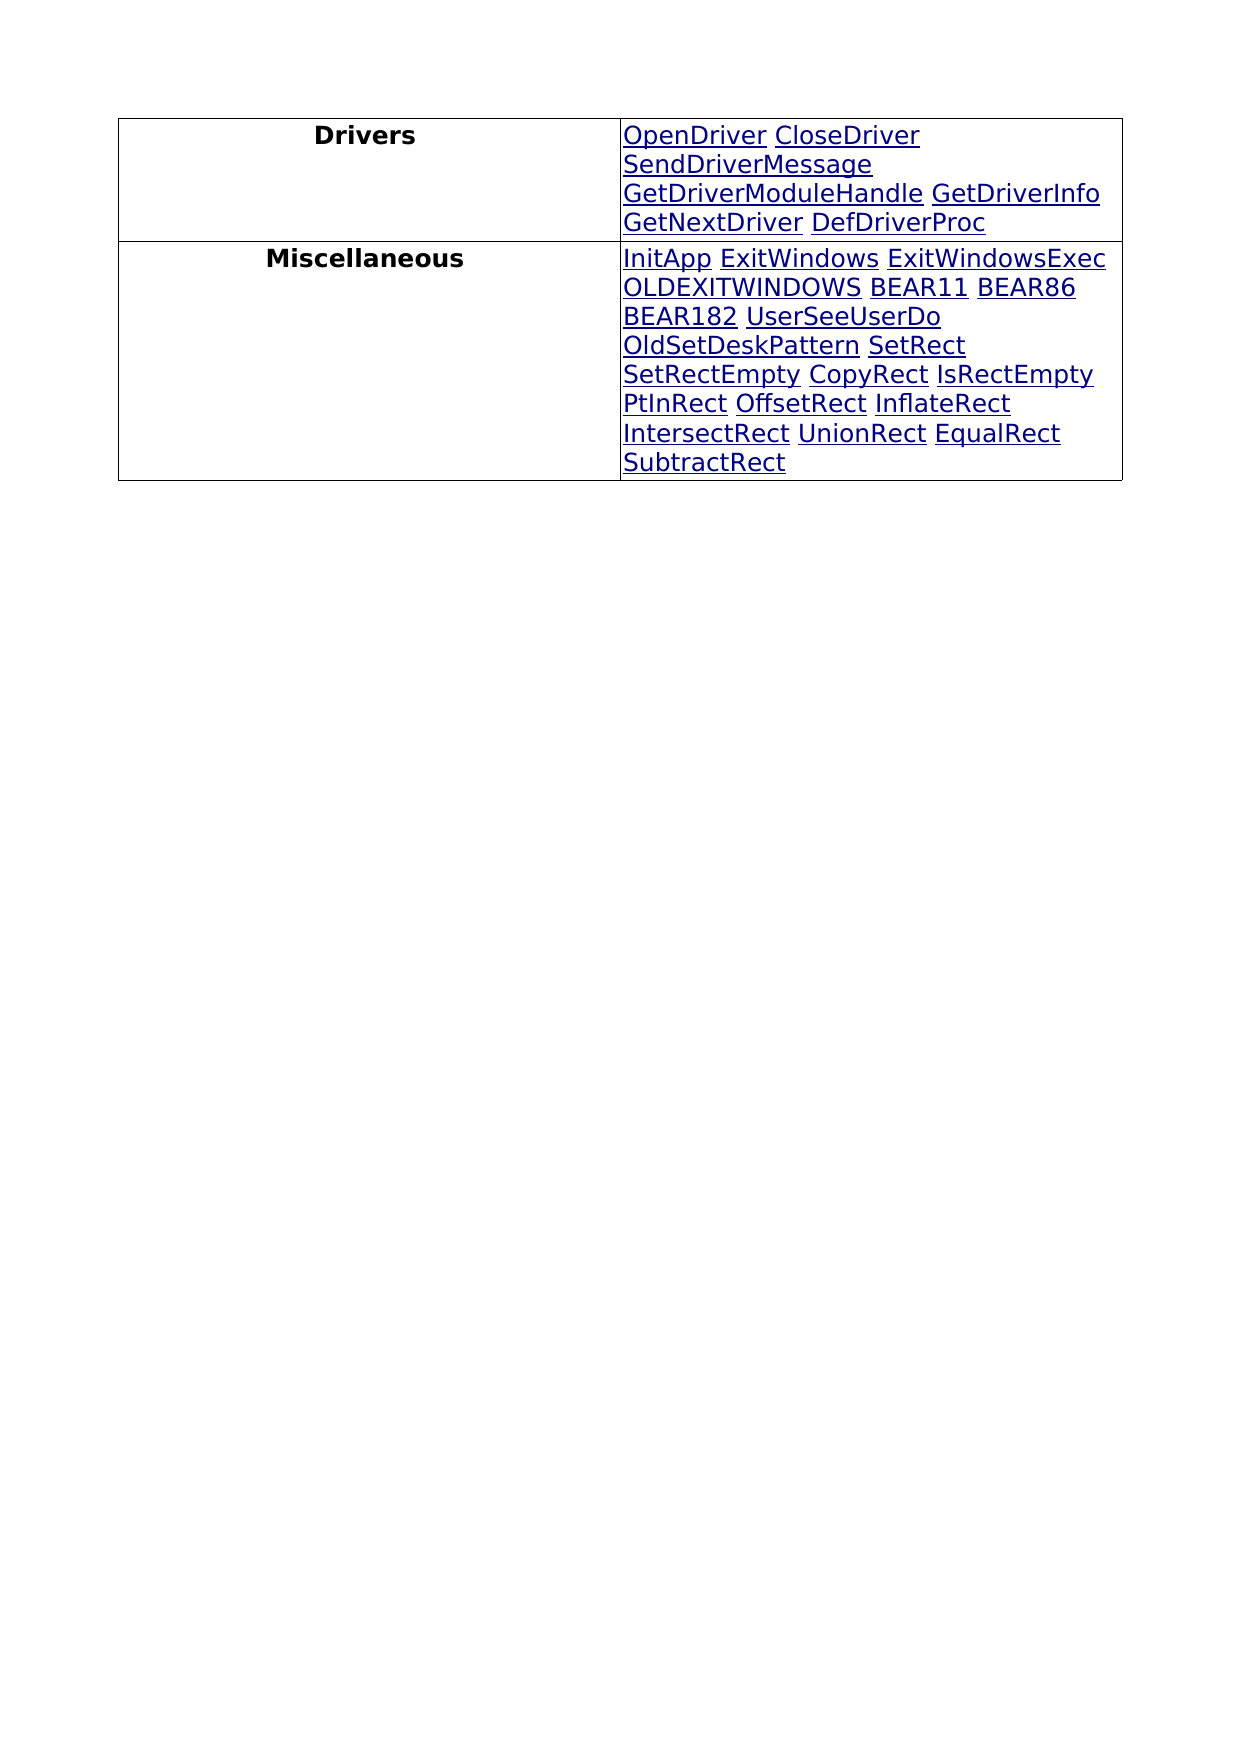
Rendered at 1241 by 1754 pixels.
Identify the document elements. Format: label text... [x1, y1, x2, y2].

table_cell OpenDriver CloseDriver SendDriverMessage GetDriverModuleHandle GetDriverInfo GetNextDriver DefDriverProc [621, 119, 1122, 241]
table_cell InitApp ExitWindows ExitWindowsExec OLDEXITWINDOWS BEAR11 BEAR86 BEAR182 UserSeeUserDo OldSetDeskPattern SetRect SetRectEmpty CopyRect IsRectEmpty PtInRect OffsetRect InflateRect IntersectRect UnionRect EqualRect SubtractRect [621, 242, 1122, 480]
table_cell Drivers [119, 119, 620, 241]
table_cell Miscellaneous [119, 242, 620, 480]
